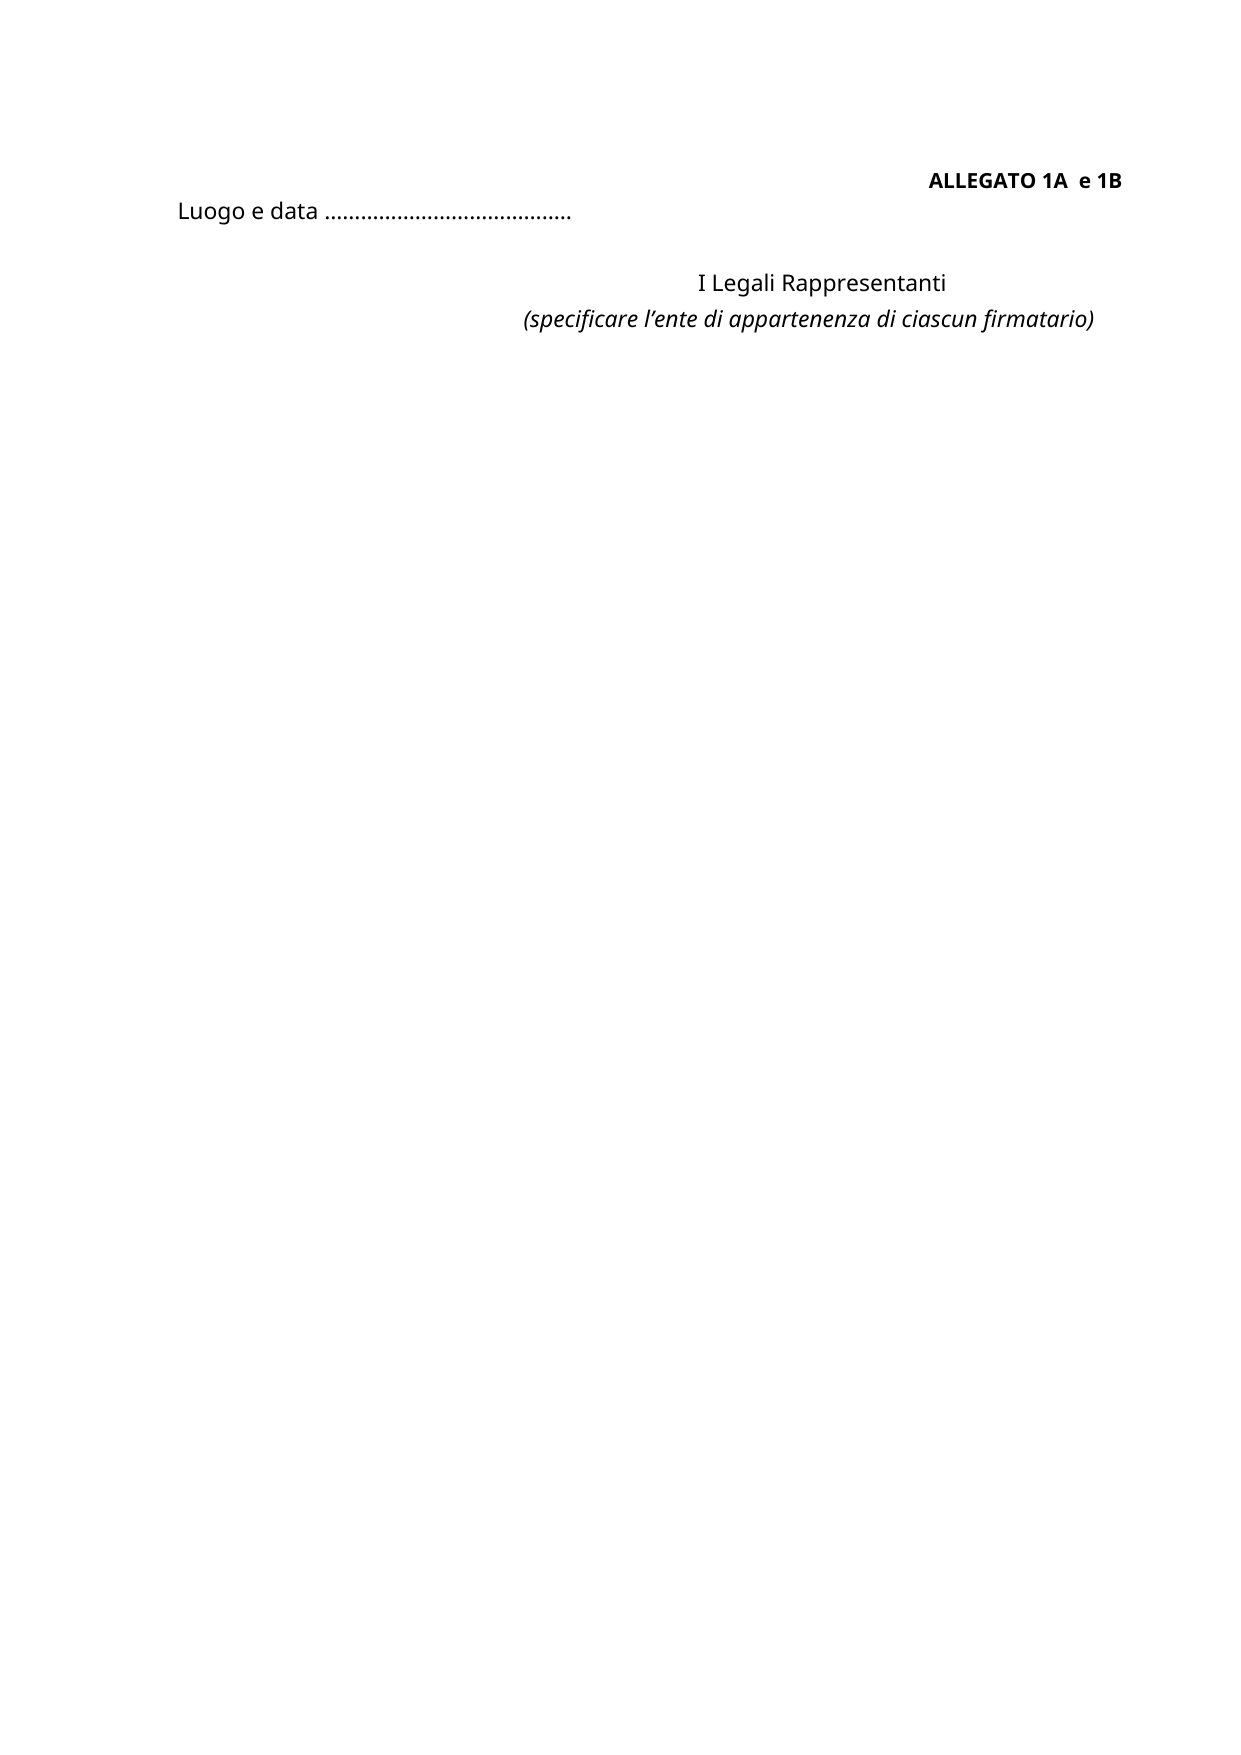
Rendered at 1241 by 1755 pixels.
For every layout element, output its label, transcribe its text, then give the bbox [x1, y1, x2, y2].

text I Legali Rappresentanti [177, 267, 1122, 298]
text Luogo e data ………………………………….. [177, 195, 1162, 226]
text (specificare l’ente di appartenenza di ciascun firmatario) [177, 302, 1122, 334]
